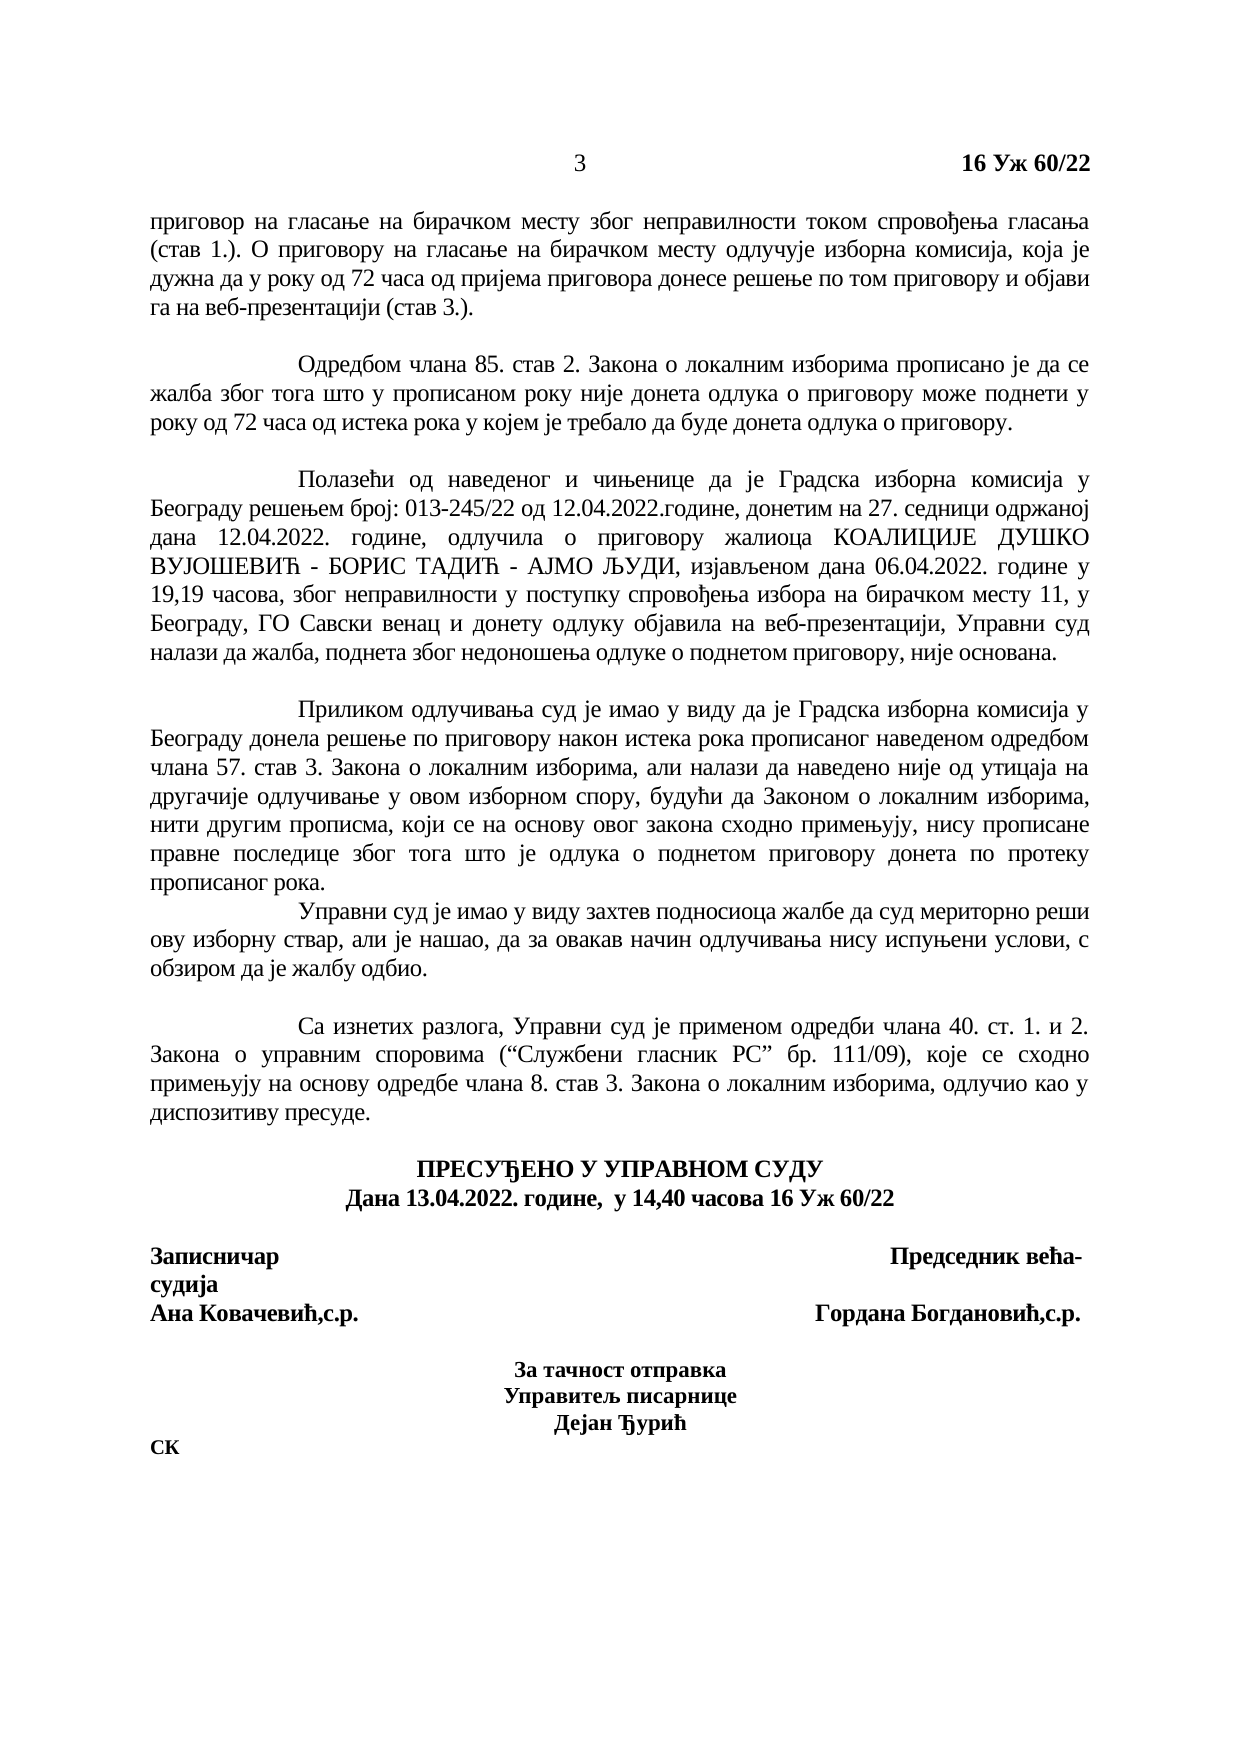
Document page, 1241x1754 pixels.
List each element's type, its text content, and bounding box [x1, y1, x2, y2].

text Записничар Председник већа-судија [150, 1241, 1091, 1298]
text СК [150, 1435, 1091, 1459]
text Дана 13.04.2022. године, у 14,40 часова 16 Уж 60/22 [150, 1183, 1091, 1212]
text За тачност отправка [150, 1356, 1091, 1382]
text приговор на гласање на бирачком месту због неправилности током спровођења гласања (став 1.). О приговору на гласање на бирачком месту одлучује изборна комисија, која је дужна да у року од 72 часа од пријема приговора донесе решење по том приговору и објави га на веб-презентацији (став 3.). [150, 206, 1091, 321]
text Управитељ писарнице [150, 1382, 1091, 1408]
text Одредбом члана 85. став 2. Закона о локалним изборима прописано је да се жалба због тога што у прописаном року није донета одлука о приговору може поднети у року од 72 часа од истека рока у којем је требало да буде донета одлука о приговору. [150, 349, 1091, 436]
text Приликом одлучивања суд је имао у виду да је Градска изборна комисија у Београду донела решење по приговору након истека рока прописаног наведеном одредбом члана 57. став 3. Закона о локалним изборима, али налази да наведено није од утицаја на другачије одлучивање у овом изборном спору, будући да Законом о локалним изборима, нити другим прописма, који се на основу овог закона сходно примењују, нису прописане правне последице због тога што је одлука о поднетом приговору донета по протеку прописаног рока. [150, 694, 1091, 896]
text ПРЕСУЂЕНО У УПРАВНОМ СУДУ [150, 1154, 1091, 1183]
text Управни суд је имао у виду захтев подносиоца жалбе да суд мериторно реши ову изборну ствар, али је нашао, да за овакав начин одлучивања нису испуњени услови, с обзиром да је жалбу одбио. [150, 896, 1091, 982]
text Ана Ковачевић,с.р. Гордана Богдановић,с.р. [150, 1298, 1091, 1327]
text Дејан Ђурић [150, 1408, 1091, 1435]
text Са изнетих разлога, Управни суд је применом одредби члана 40. ст. 1. и 2. Закона о управним споровима (“Службени гласник РС” бр. 111/09), које се сходно примењују на основу одредбе члана 8. став 3. Закона о локалним изборима, одлучио као у диспозитиву пресуде. [150, 1011, 1091, 1126]
text Полазећи од наведеног и чињенице да је Градска изборна комисија у Београду решењем број: 013-245/22 од 12.04.2022.године, донетим на 27. седници одржаној дана 12.04.2022. године, одлучила о приговору жалиоца КОАЛИЦИЈЕ ДУШКО ВУЈОШЕВИЋ - БОРИС ТАДИЋ - АЈМО ЉУДИ, изјављеном дана 06.04.2022. године у 19,19 часова, због неправилности у поступку спровођења избора на бирачком месту 11, у Београду, ГО Савски венац и донету одлуку објавила на веб-презентацији, Управни суд налази да жалба, поднета због недоношења одлуке о поднетом приговору, није основана. [150, 464, 1091, 666]
